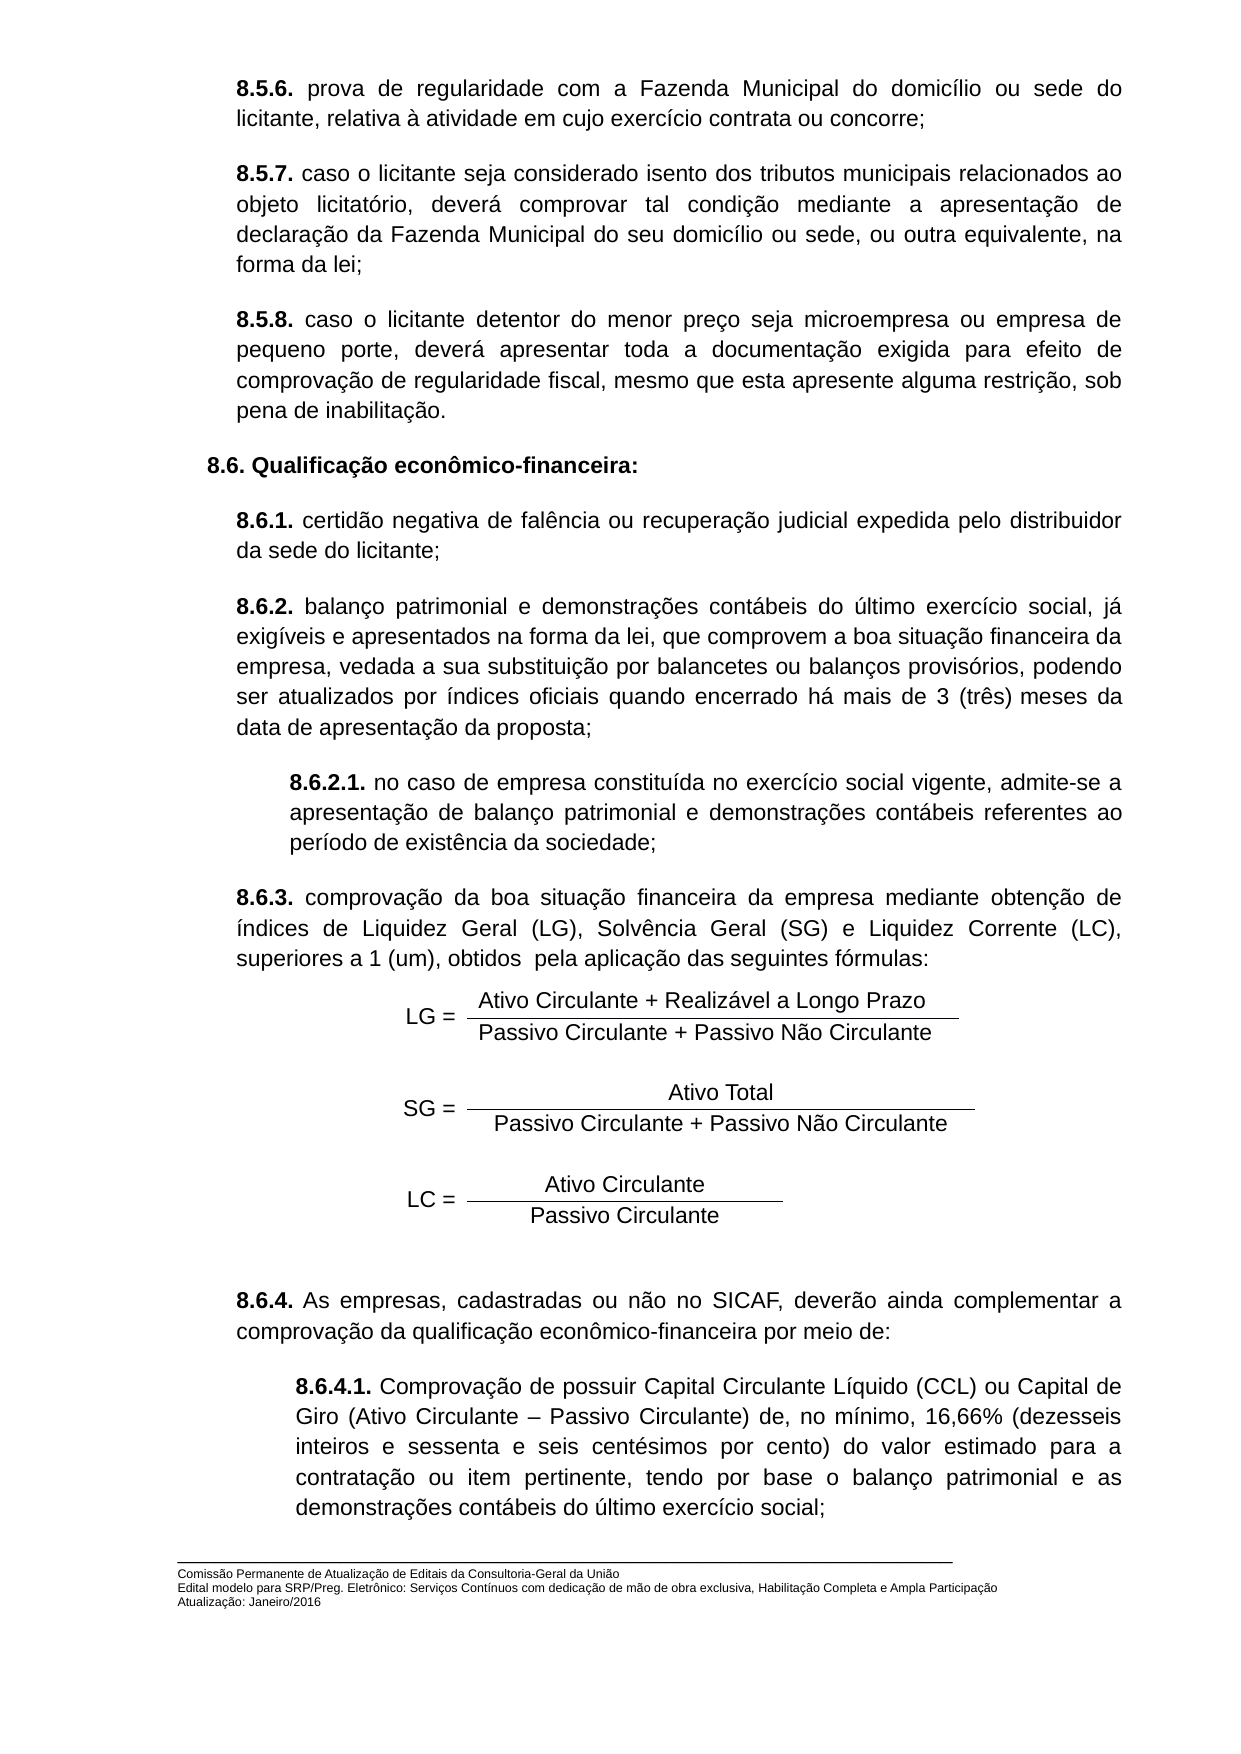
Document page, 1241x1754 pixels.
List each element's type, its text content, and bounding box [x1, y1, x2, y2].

text 8.6.2.1. no caso de empresa constituída no exercício social vigente, admite-se a apresentação de balanço patrimonial e demonstrações contábeis referentes ao período de existência da sociedade; [289, 769, 1122, 856]
text 8.6.2. balanço patrimonial e demonstrações contábeis do último exercício social, já exigíveis e apresentados na forma da lei, que comprovem a boa situação financeira da empresa, vedada a sua substituição por balancetes ou balanços provisórios, podendo ser atualizados por índices oficiais quando encerrado há mais de 3 (três) meses da data de apresentação da proposta; [236, 593, 1122, 740]
table_cell Passivo Circulante + Passivo Não Circulante [467, 1110, 974, 1141]
table_header SG = [284, 1079, 467, 1141]
table_cell Passivo Circulante [467, 1202, 782, 1232]
text 8.5.6. prova de regularidade com a Fazenda Municipal do domicílio ou sede do licitante, relativa à atividade em cujo exercício contrata ou concorre; [236, 75, 1122, 132]
table_header LG = [284, 988, 467, 1049]
table_header Ativo Circulante + Realizável a Longo Prazo [467, 988, 959, 1018]
table_header Ativo Circulante [467, 1171, 782, 1201]
text 8.6. Qualificação econômico-financeira: [207, 452, 1122, 478]
text 8.6.4. As empresas, cadastradas ou não no SICAF, deverão ainda complementar a comprovação da qualificação econômico-financeira por meio de: [236, 1287, 1122, 1344]
table_header LC = [284, 1171, 467, 1232]
text 8.6.3. comprovação da boa situação financeira da empresa mediante obtenção de índices de Liquidez Geral (LG), Solvência Geral (SG) e Liquidez Corrente (LC), superiores a 1 (um), obtidos pela aplicação das seguintes fórmulas: [236, 884, 1122, 971]
text 8.5.7. caso o licitante seja considerado isento dos tributos municipais relacionados ao objeto licitatório, deverá comprovar tal condição mediante a apresentação de declaração da Fazenda Municipal do seu domicílio ou sede, ou outra equivalente, na forma da lei; [236, 160, 1122, 277]
table_header Ativo Total [467, 1079, 974, 1109]
table_cell Passivo Circulante + Passivo Não Circulante [467, 1019, 959, 1049]
text 8.6.1. certidão negativa de falência ou recuperação judicial expedida pelo distribuidor da sede do licitante; [236, 507, 1122, 564]
text 8.5.8. caso o licitante detentor do menor preço seja microempresa ou empresa de pequeno porte, deverá apresentar toda a documentação exigida para efeito de comprovação de regularidade fiscal, mesmo que esta apresente alguma restrição, sob pena de inabilitação. [236, 306, 1122, 423]
text 8.6.4.1. Comprovação de possuir Capital Circulante Líquido (CCL) ou Capital de Giro (Ativo Circulante – Passivo Circulante) de, no mínimo, 16,66% (dezesseis inteiros e sessenta e seis centésimos por cento) do valor estimado para a contratação ou item pertinente, tendo por base o balanço patrimonial e as demonstrações contábeis do último exercício social; [295, 1373, 1122, 1520]
